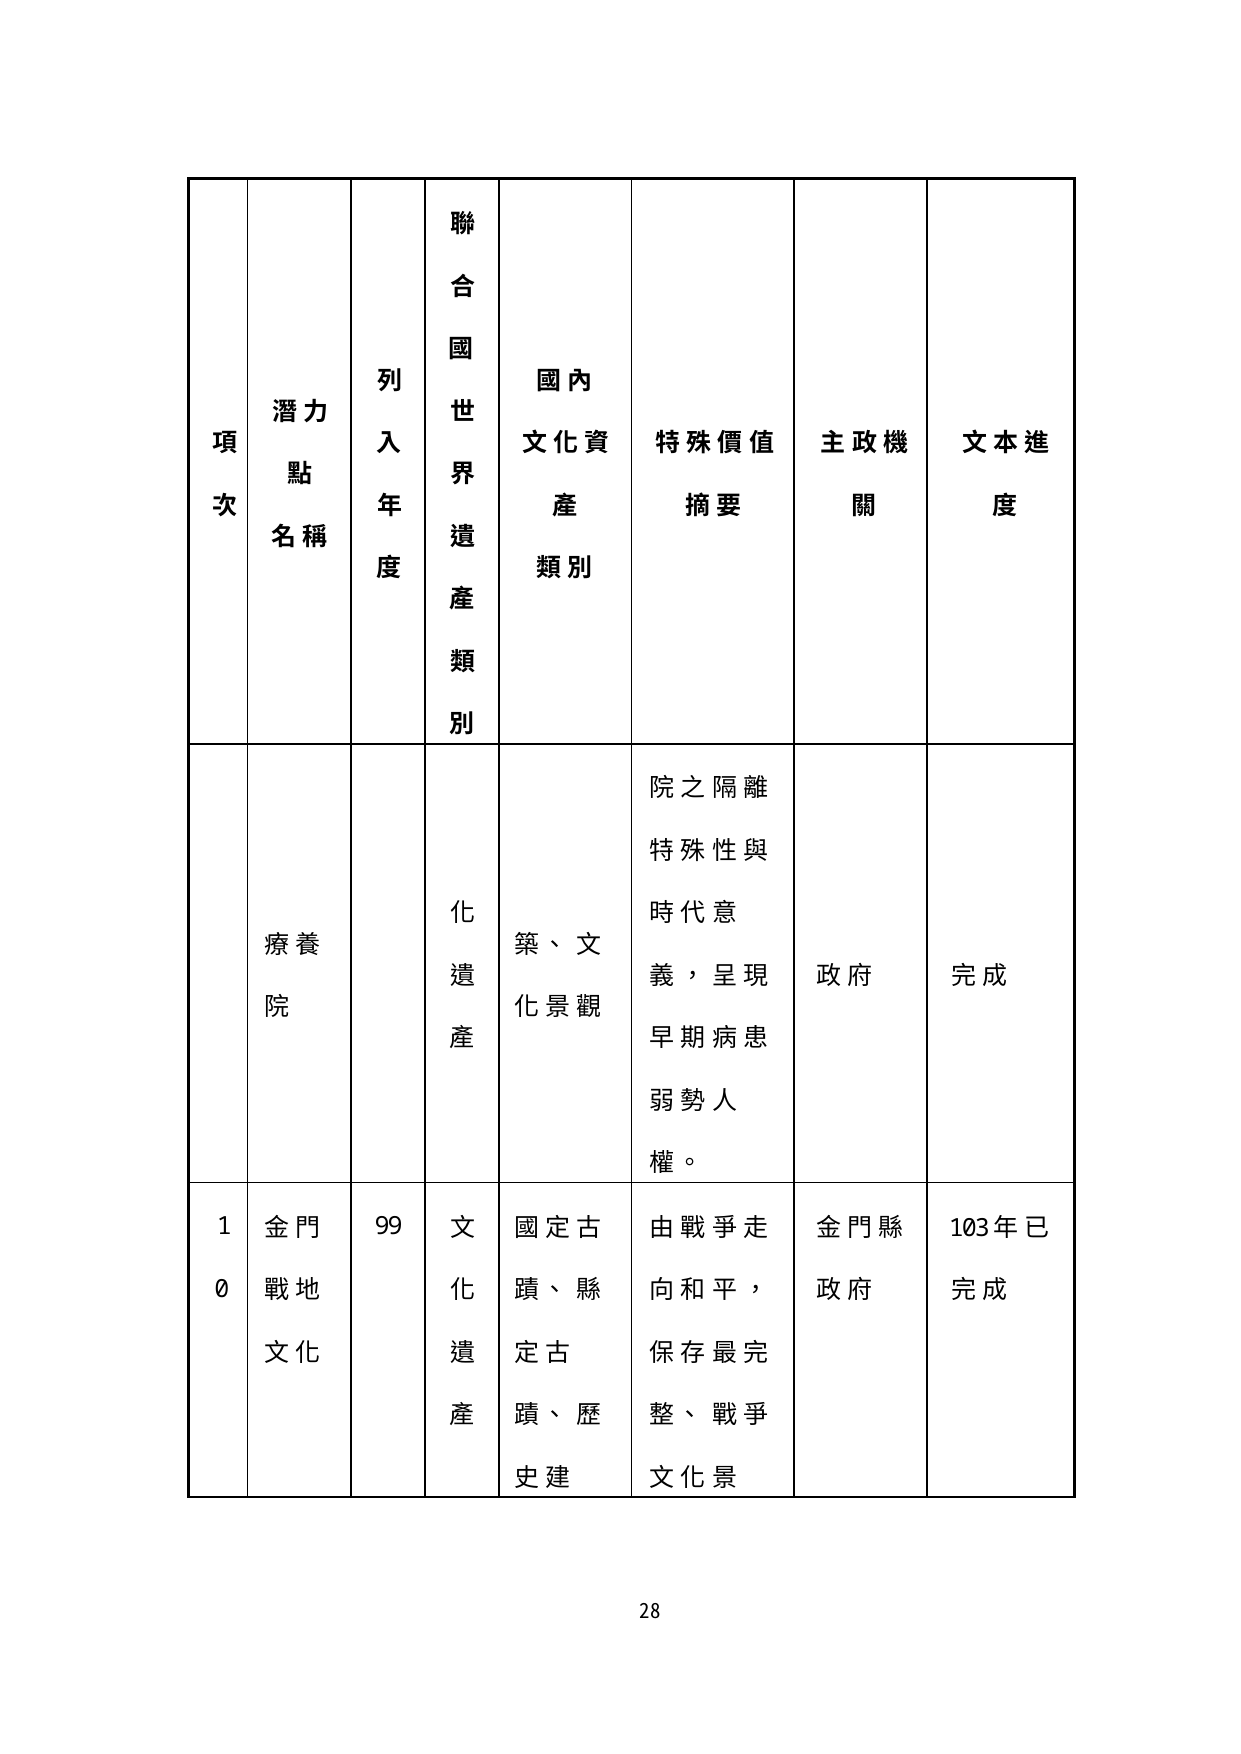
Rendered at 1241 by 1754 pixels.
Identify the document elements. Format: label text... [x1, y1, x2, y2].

table_cell 國定古蹟、縣定古蹟、歷史建 [500, 1183, 631, 1496]
table_cell [190, 745, 247, 1182]
table_cell 政府 [795, 745, 926, 1182]
table_header 潛力點 名稱 [248, 180, 350, 743]
table_header 文本進度 [928, 180, 1073, 743]
table_cell 療養院 [248, 745, 350, 1182]
table_header 特殊價值摘要 [632, 180, 793, 743]
table_cell 文化遺產 [426, 1183, 498, 1496]
table_cell 完成 [928, 745, 1073, 1182]
table_cell 築、文化景觀 [500, 745, 631, 1182]
table_cell 化遺產 [426, 745, 498, 1182]
table_cell 99 [352, 1183, 424, 1496]
table_header 項次 [190, 180, 247, 743]
table_header 聯合國 世界遺產 類別 [426, 180, 498, 743]
table_cell 金門縣政府 [795, 1183, 926, 1496]
table_cell 10 [190, 1183, 247, 1496]
table_cell 院之隔離特殊性與時代意義，呈現早期病患弱勢人權。 [632, 745, 793, 1182]
table_header 國內 文化資產 類別 [500, 180, 631, 743]
table_cell 103年已完成 [928, 1183, 1073, 1496]
table_header 主政機關 [795, 180, 926, 743]
table_cell 金門戰地文化 [248, 1183, 350, 1496]
table_cell 由戰爭走向和平，保存最完整、戰爭文化景 [632, 1183, 793, 1496]
table_header 列入 年度 [352, 180, 424, 743]
table_cell [352, 745, 424, 1182]
